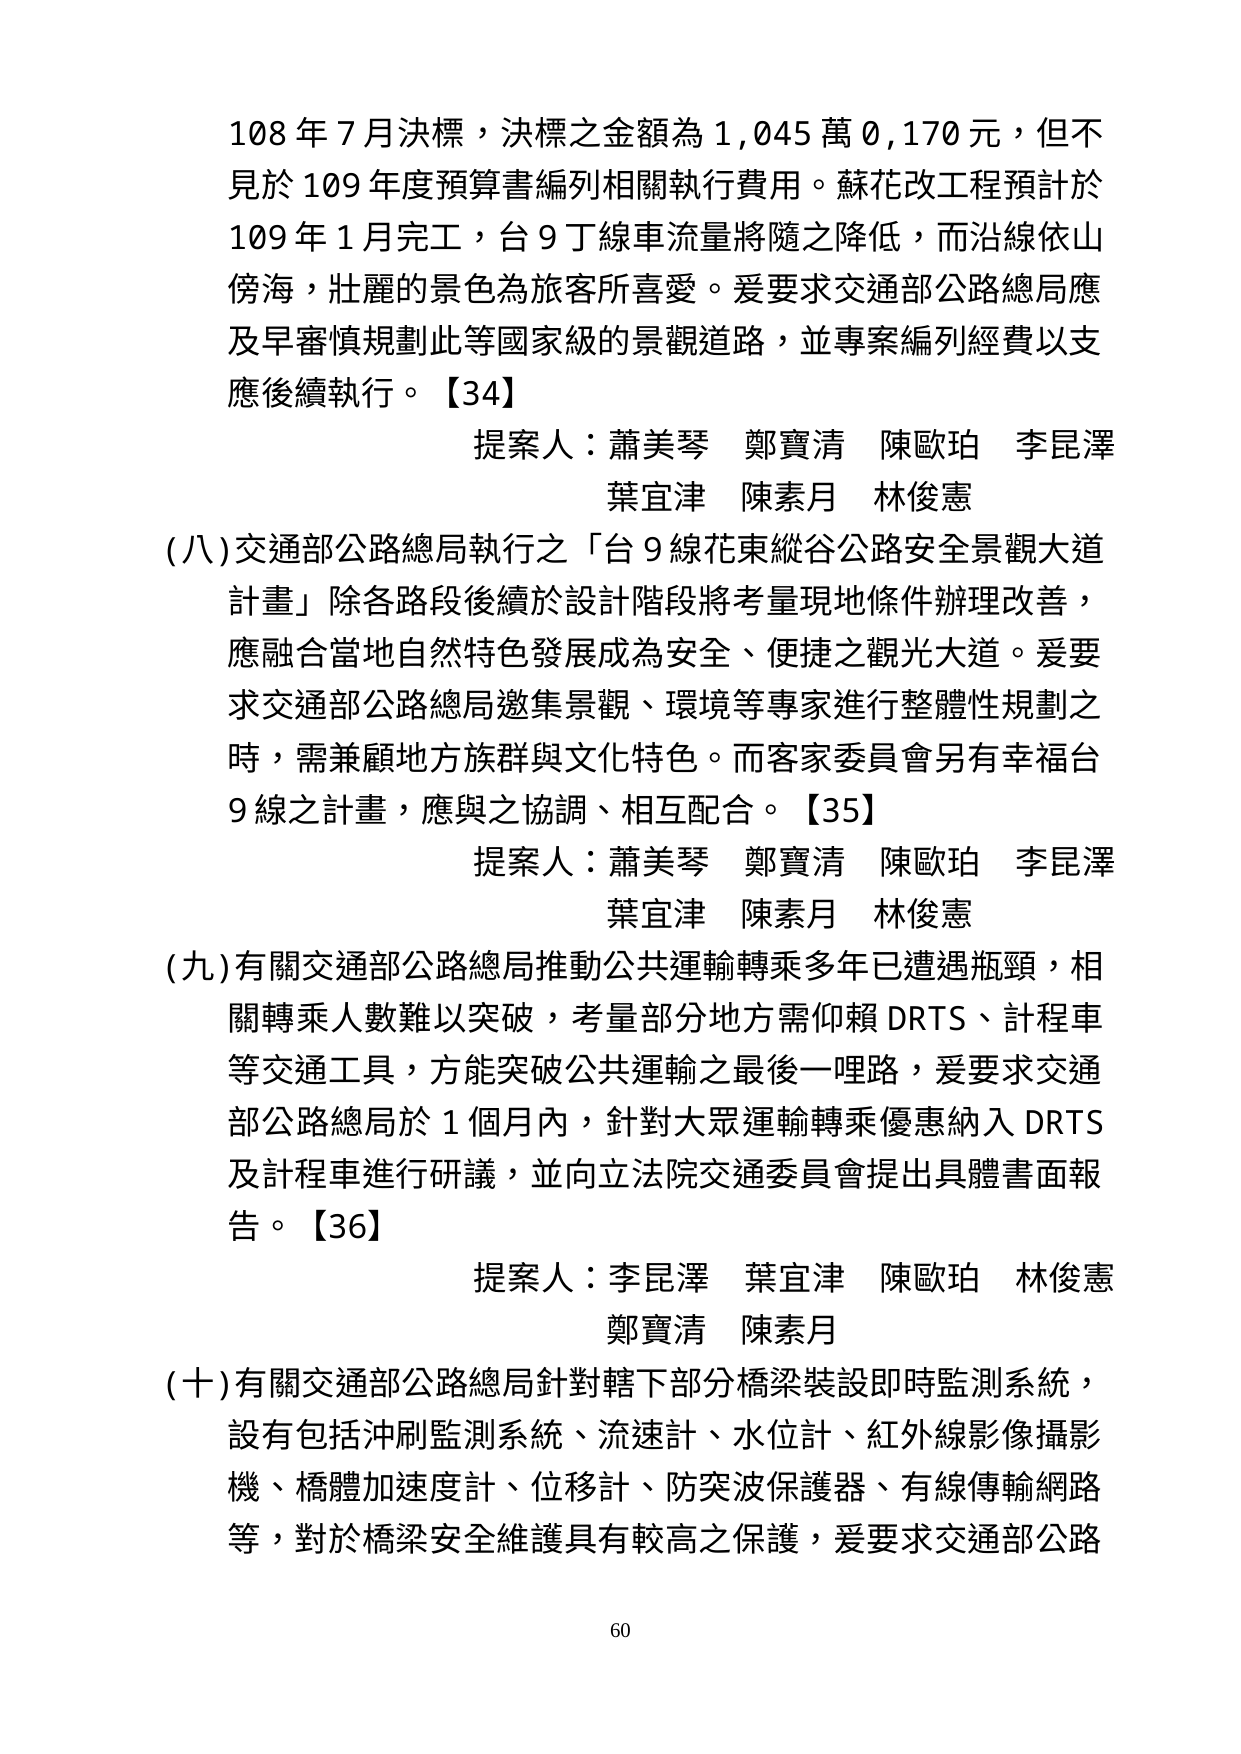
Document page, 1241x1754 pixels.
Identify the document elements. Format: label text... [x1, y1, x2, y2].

text 提案人：李昆澤 葉宜津 陳歐珀 林俊憲 鄭寶清 陳素月 [473, 1249, 1117, 1353]
text 108年7月決標，決標之金額為1,045萬0,170元，但不見於109年度預算書編列相關執行費用。蘇花改工程預計於109年1月完工，台9丁線車流量將隨之降低，而沿線依山傍海，壯麗的景色為旅客所喜愛。爰要求交通部公路總局應及早審慎規劃此等國家級的景觀道路，並專案編列經費以支應後續執行。【34】 [161, 103, 1104, 416]
text (九)有關交通部公路總局推動公共運輸轉乘多年已遭遇瓶頸，相關轉乘人數難以突破，考量部分地方需仰賴DRTS、計程車等交通工具，方能突破公共運輸之最後一哩路，爰要求交通部公路總局於1個月內，針對大眾運輸轉乘優惠納入DRTS及計程車進行研議，並向立法院交通委員會提出具體書面報告。【36】 [161, 937, 1104, 1249]
text (十)有關交通部公路總局針對轄下部分橋梁裝設即時監測系統，設有包括沖刷監測系統、流速計、水位計、紅外線影像攝影機、橋體加速度計、位移計、防突波保護器、有線傳輸網路等，對於橋梁安全維護具有較高之保護，爰要求交通部公路 [161, 1353, 1104, 1562]
text (八)交通部公路總局執行之「台9線花東縱谷公路安全景觀大道計畫」除各路段後續於設計階段將考量現地條件辦理改善，應融合當地自然特色發展成為安全、便捷之觀光大道。爰要求交通部公路總局邀集景觀、環境等專家進行整體性規劃之時，需兼顧地方族群與文化特色。而客家委員會另有幸福台9線之計畫，應與之協調、相互配合。【35】 [161, 520, 1104, 832]
text 提案人：蕭美琴 鄭寶清 陳歐珀 李昆澤 葉宜津 陳素月 林俊憲 [473, 832, 1117, 937]
text 提案人：蕭美琴 鄭寶清 陳歐珀 李昆澤 葉宜津 陳素月 林俊憲 [473, 416, 1117, 520]
